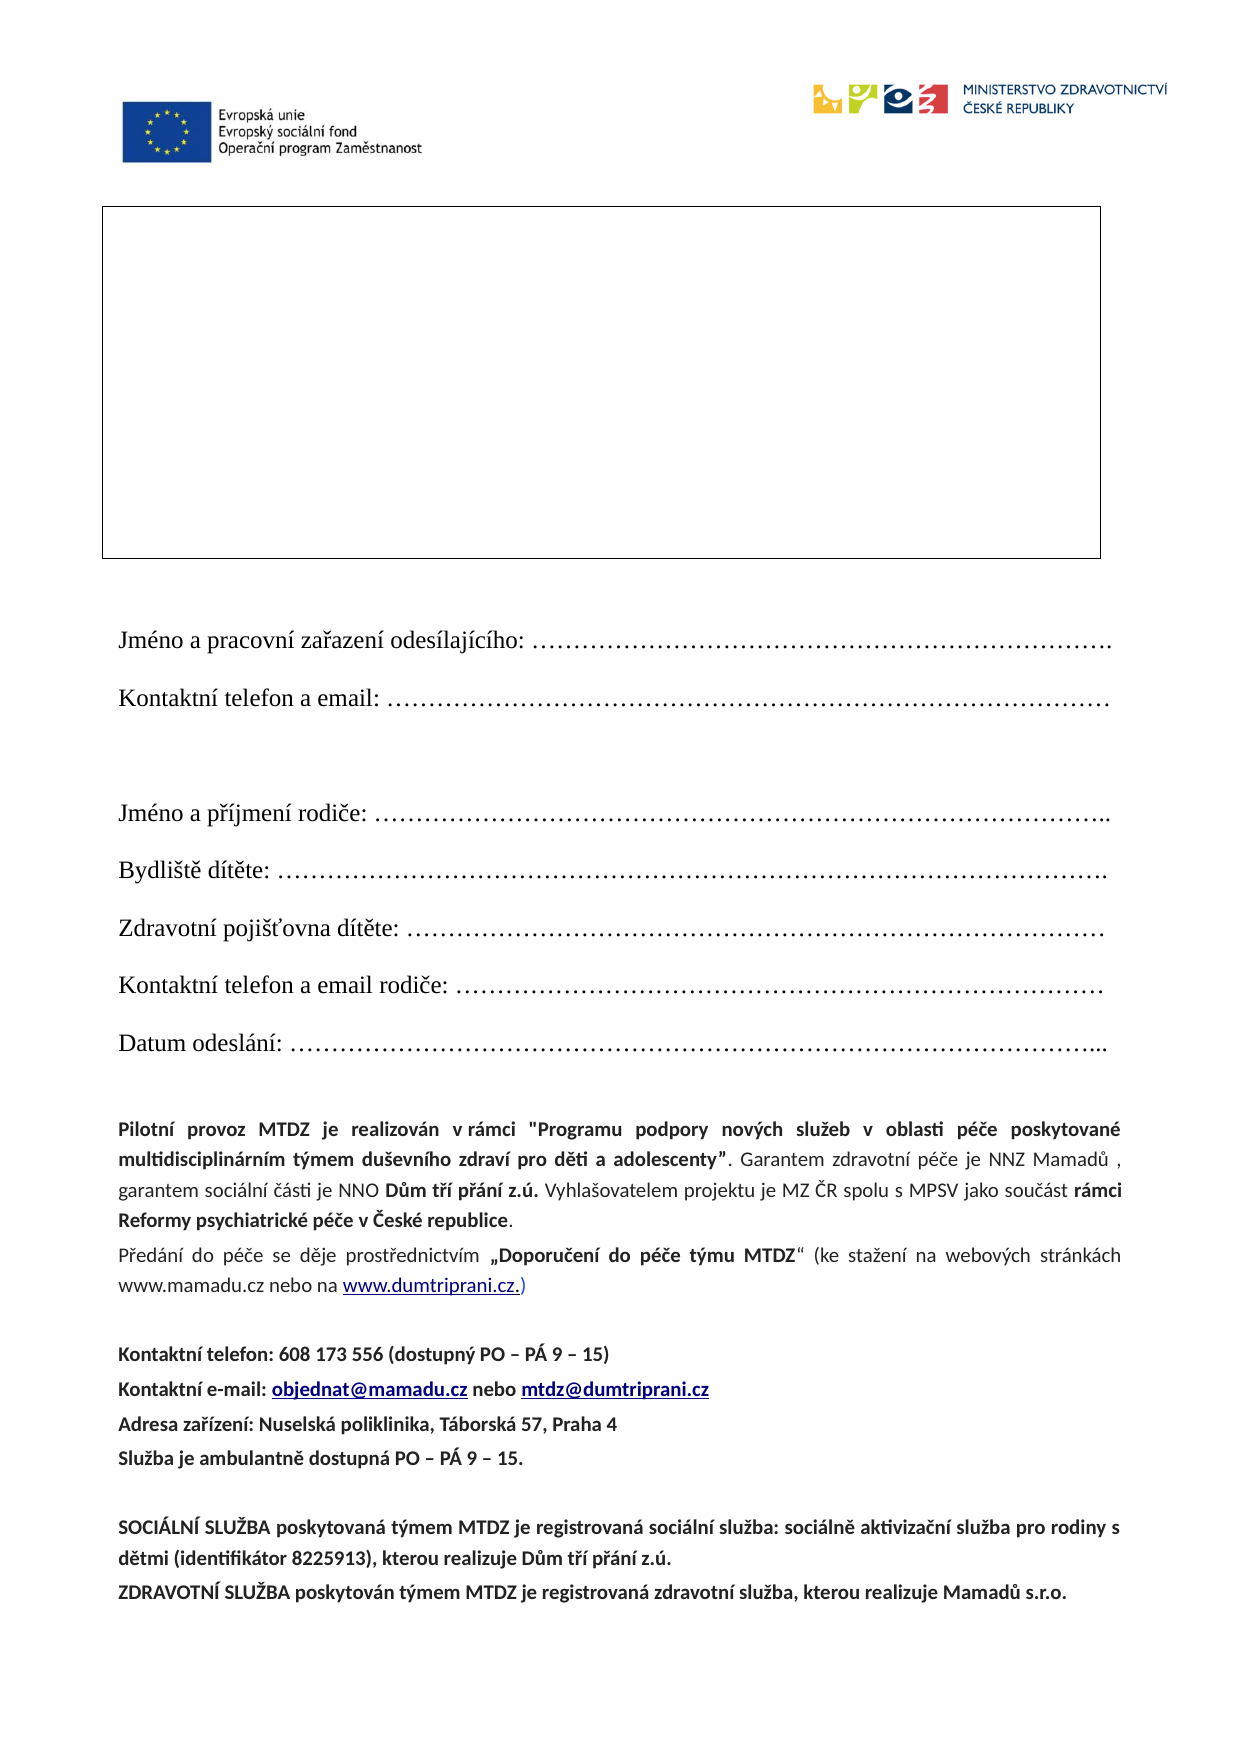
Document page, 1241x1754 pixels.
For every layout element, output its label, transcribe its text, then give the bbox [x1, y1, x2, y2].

text Služba je ambulantně dostupná PO – PÁ 9 – 15. [118, 1445, 1122, 1471]
text Bydliště dítěte: ………………………………………………………………………………………. [118, 855, 1122, 884]
text Datum odeslání: ……………………………………………………………………………………... [118, 1028, 1122, 1057]
text ZDRAVOTNÍ SLUŽBA poskytován týmem MTDZ je registrovaná zdravotní služba, kterou realizuje Mamadů s.r.o. [118, 1579, 1122, 1605]
text Pilotní provoz MTDZ je realizován v rámci "Programu podpory nových služeb v oblasti péče poskytované multidisciplinárním týmem duševního zdraví pro děti a adolescenty”. Garantem zdravotní péče je NNZ Mamadů , garantem sociální části je NNO Dům tří přání z.ú. Vyhlašovatelem projektu je MZ ČR spolu s MPSV jako součást rámci Reformy psychiatrické péče v České republice. [118, 1116, 1122, 1233]
text Předání do péče se děje prostřednictvím „Doporučení do péče týmu MTDZ“ (ke stažení na webových stránkách www.mamadu.cz nebo na www.dumtriprani.cz.) [118, 1242, 1122, 1298]
text Kontaktní telefon a email: …………………………………………………………………………… [118, 683, 1122, 712]
text Kontaktní telefon: 608 173 556 (dostupný PO – PÁ 9 – 15) [118, 1342, 1122, 1367]
text Adresa zařízení: Nuselská poliklinika, Táborská 57, Praha 4 [118, 1411, 1122, 1436]
text Kontaktní e-mail: objednat@mamadu.cz nebo mtdz@dumtriprani.cz [118, 1376, 1122, 1402]
text Jméno a pracovní zařazení odesílajícího: ……………………………………………………………. [118, 625, 1122, 654]
text Jméno a příjmení rodiče: …………………………………………………………………………….. [118, 798, 1122, 827]
text Zdravotní pojišťovna dítěte: ………………………………………………………………………… [118, 913, 1122, 942]
text Kontaktní telefon a email rodiče: …………………………………………………………………… [118, 970, 1122, 999]
text SOCIÁLNÍ SLUŽBA poskytovaná týmem MTDZ je registrovaná sociální služba: sociálně aktivizační služba pro rodiny s dětmi (identifikátor 8225913), kterou realizuje Dům tří přání z.ú. [118, 1514, 1122, 1570]
